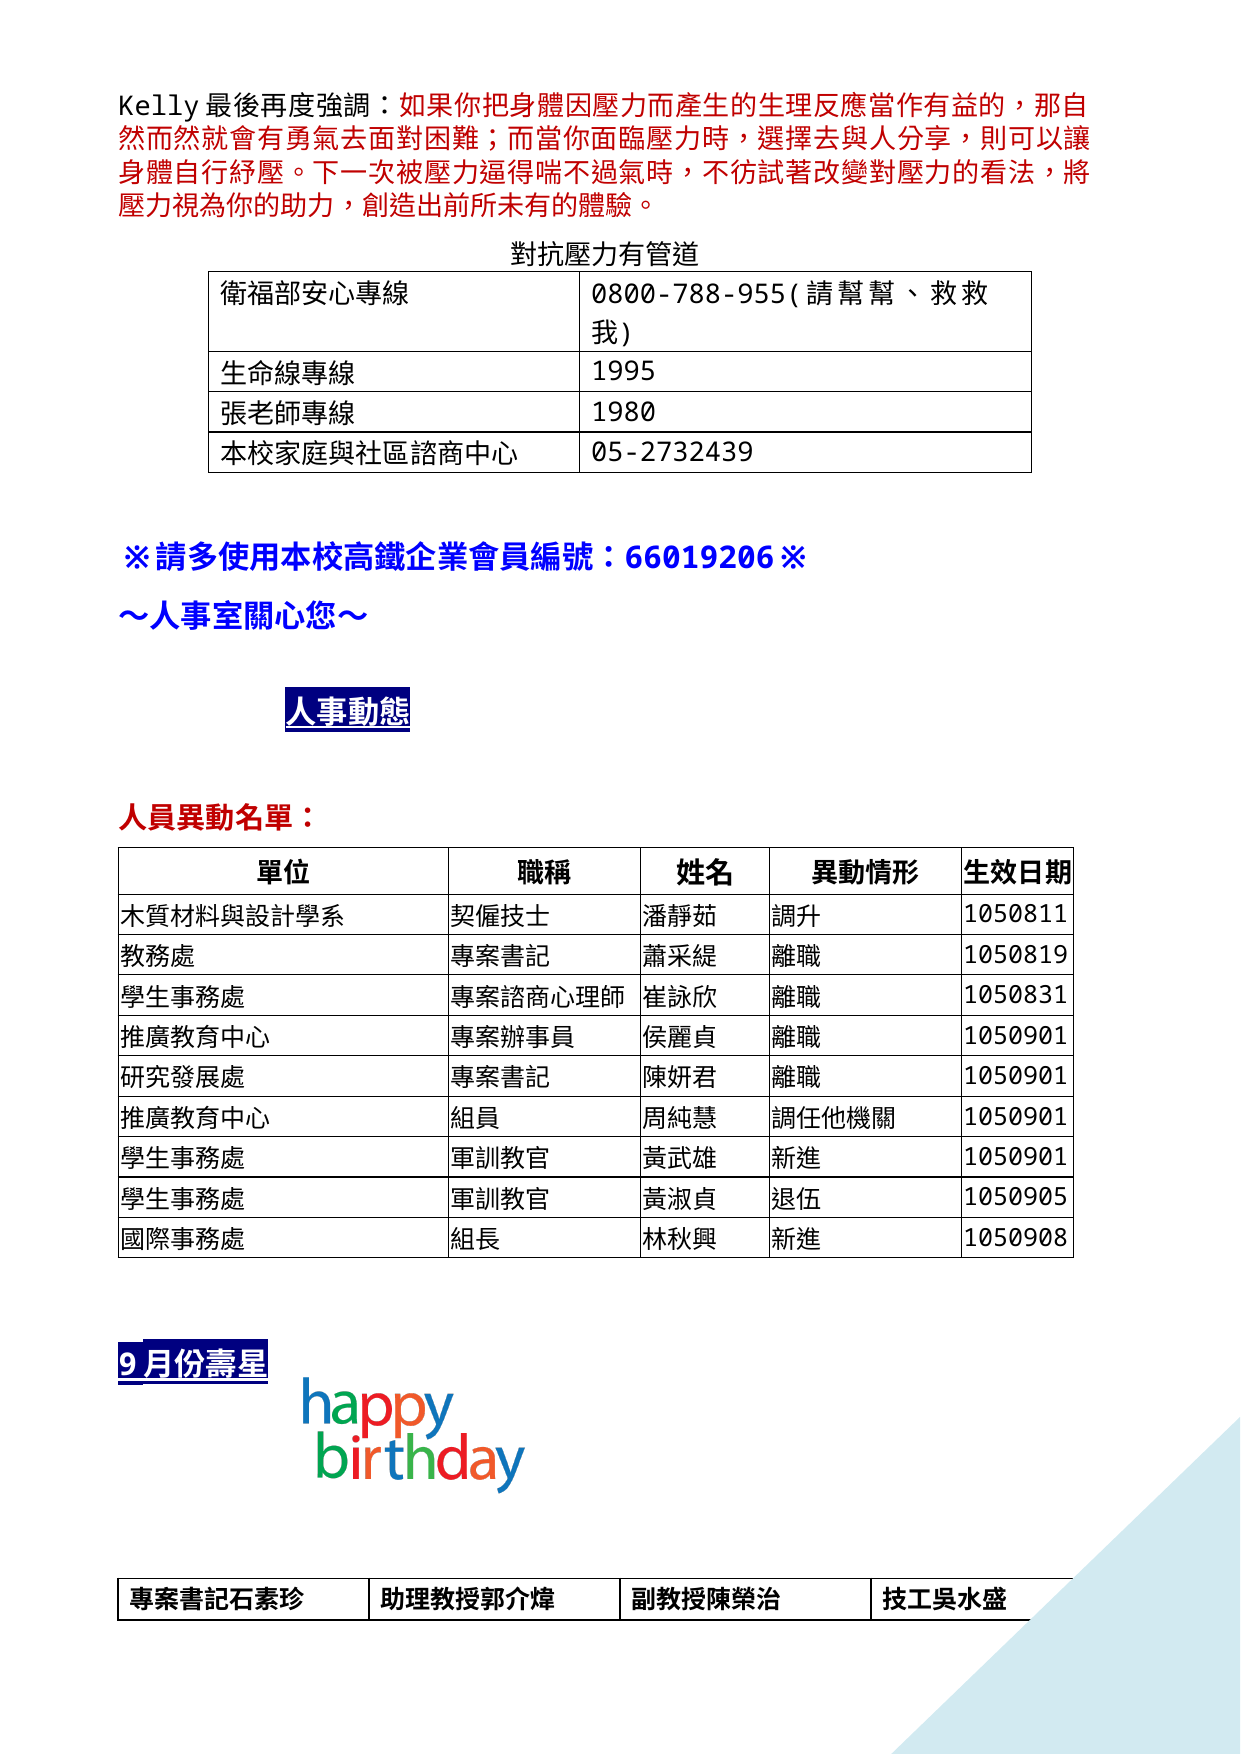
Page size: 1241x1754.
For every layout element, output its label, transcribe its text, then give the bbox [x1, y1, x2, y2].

table_cell 黃武雄 [641, 1137, 769, 1176]
table_cell 學生事務處 [119, 1137, 448, 1176]
table_cell 學生事務處 [119, 1178, 448, 1217]
table_cell 推廣教育中心 [119, 1016, 448, 1055]
table_cell 退伍 [770, 1178, 961, 1217]
table_cell 契僱技士 [449, 895, 640, 934]
table_cell 新進 [770, 1137, 961, 1176]
table_cell 崔詠欣 [641, 975, 769, 1015]
table_cell 林秋興 [641, 1218, 769, 1257]
text ※請多使用本校高鐵企業會員編號：66019206※ [118, 538, 1122, 576]
table_cell 1995 [580, 352, 1031, 391]
table_cell 1050819 [962, 935, 1073, 974]
table_cell 教務處 [119, 935, 448, 974]
table_cell 國際事務處 [119, 1218, 448, 1257]
table_cell 張老師專線 [209, 392, 579, 431]
table_header 異動情形 [770, 848, 961, 893]
table_header 衛福部安心專線 [209, 272, 579, 351]
table_cell 1050905 [962, 1178, 1073, 1217]
table_header 副教授陳榮治 [621, 1579, 870, 1619]
table_cell 周純慧 [641, 1097, 769, 1136]
table_cell 1050831 [962, 975, 1073, 1015]
text 人員異動名單： [118, 794, 1122, 837]
table_header 助理教授郭介煒 [370, 1579, 619, 1619]
table_cell 潘靜茹 [641, 895, 769, 934]
table_header 職稱 [449, 848, 640, 893]
table_cell 1050901 [962, 1137, 1073, 1176]
table_cell 學生事務處 [119, 975, 448, 1015]
table_cell 1050901 [962, 1097, 1073, 1136]
table_cell 蕭采緹 [641, 935, 769, 974]
table_cell 專案諮商心理師 [449, 975, 640, 1015]
table_cell 專案書記 [449, 935, 640, 974]
table_cell 05-2732439 [580, 433, 1031, 472]
table_cell 離職 [770, 975, 961, 1015]
table_header 專案書記石素珍 [119, 1579, 368, 1619]
table_header 姓名 [641, 848, 769, 893]
table_cell 組員 [449, 1097, 640, 1136]
table_cell 軍訓教官 [449, 1137, 640, 1176]
table_cell 侯麗貞 [641, 1016, 769, 1055]
table_header 生效日期 [962, 848, 1073, 893]
table_cell 1050811 [962, 895, 1073, 934]
text Kelly最後再度強調：如果你把身體因壓力而產生的生理反應當作有益的，那自然而然就會有勇氣去面對困難；而當你面臨壓力時，選擇去與人分享，則可以讓身體自行紓壓。下一次被壓力逼得喘不過氣時，不彷試著改變對壓力的看法，將壓力視為你的助力，創造出前所未有的體驗。 [118, 89, 1091, 222]
table_cell 研究發展處 [119, 1056, 448, 1096]
table_cell 1050901 [962, 1056, 1073, 1096]
table_cell 黃淑貞 [641, 1178, 769, 1217]
table_cell 1980 [580, 392, 1031, 431]
table_cell 調升 [770, 895, 961, 934]
table_header 技工吳水盛 [872, 1579, 1071, 1619]
text 9月份壽星 [118, 1339, 1122, 1497]
table_header [620, 652, 956, 784]
table_cell 陳妍君 [641, 1056, 769, 1096]
text 對抗壓力有管道 [118, 238, 1091, 271]
table_header 單位 [119, 848, 448, 893]
table_header 人事動態 [284, 652, 620, 784]
table_cell 專案書記 [449, 1056, 640, 1096]
table_cell 離職 [770, 1016, 961, 1055]
table_cell 1050908 [962, 1218, 1073, 1257]
text ～人事室關心您～ [118, 591, 1122, 636]
table_cell 軍訓教官 [449, 1178, 640, 1217]
table_cell 組長 [449, 1218, 640, 1257]
table_cell 新進 [770, 1218, 961, 1257]
table_cell 生命線專線 [209, 352, 579, 391]
table_header 0800-788-955(請幫幫、救救我) [580, 272, 1031, 351]
table_cell 木質材料與設計學系 [119, 895, 448, 934]
table_cell 離職 [770, 1056, 961, 1096]
table_cell 調任他機關 [770, 1097, 961, 1136]
table_cell 推廣教育中心 [119, 1097, 448, 1136]
table_cell 離職 [770, 935, 961, 974]
table_cell 專案辦事員 [449, 1016, 640, 1055]
table_cell 本校家庭與社區諮商中心 [209, 433, 579, 472]
table_cell 1050901 [962, 1016, 1073, 1055]
